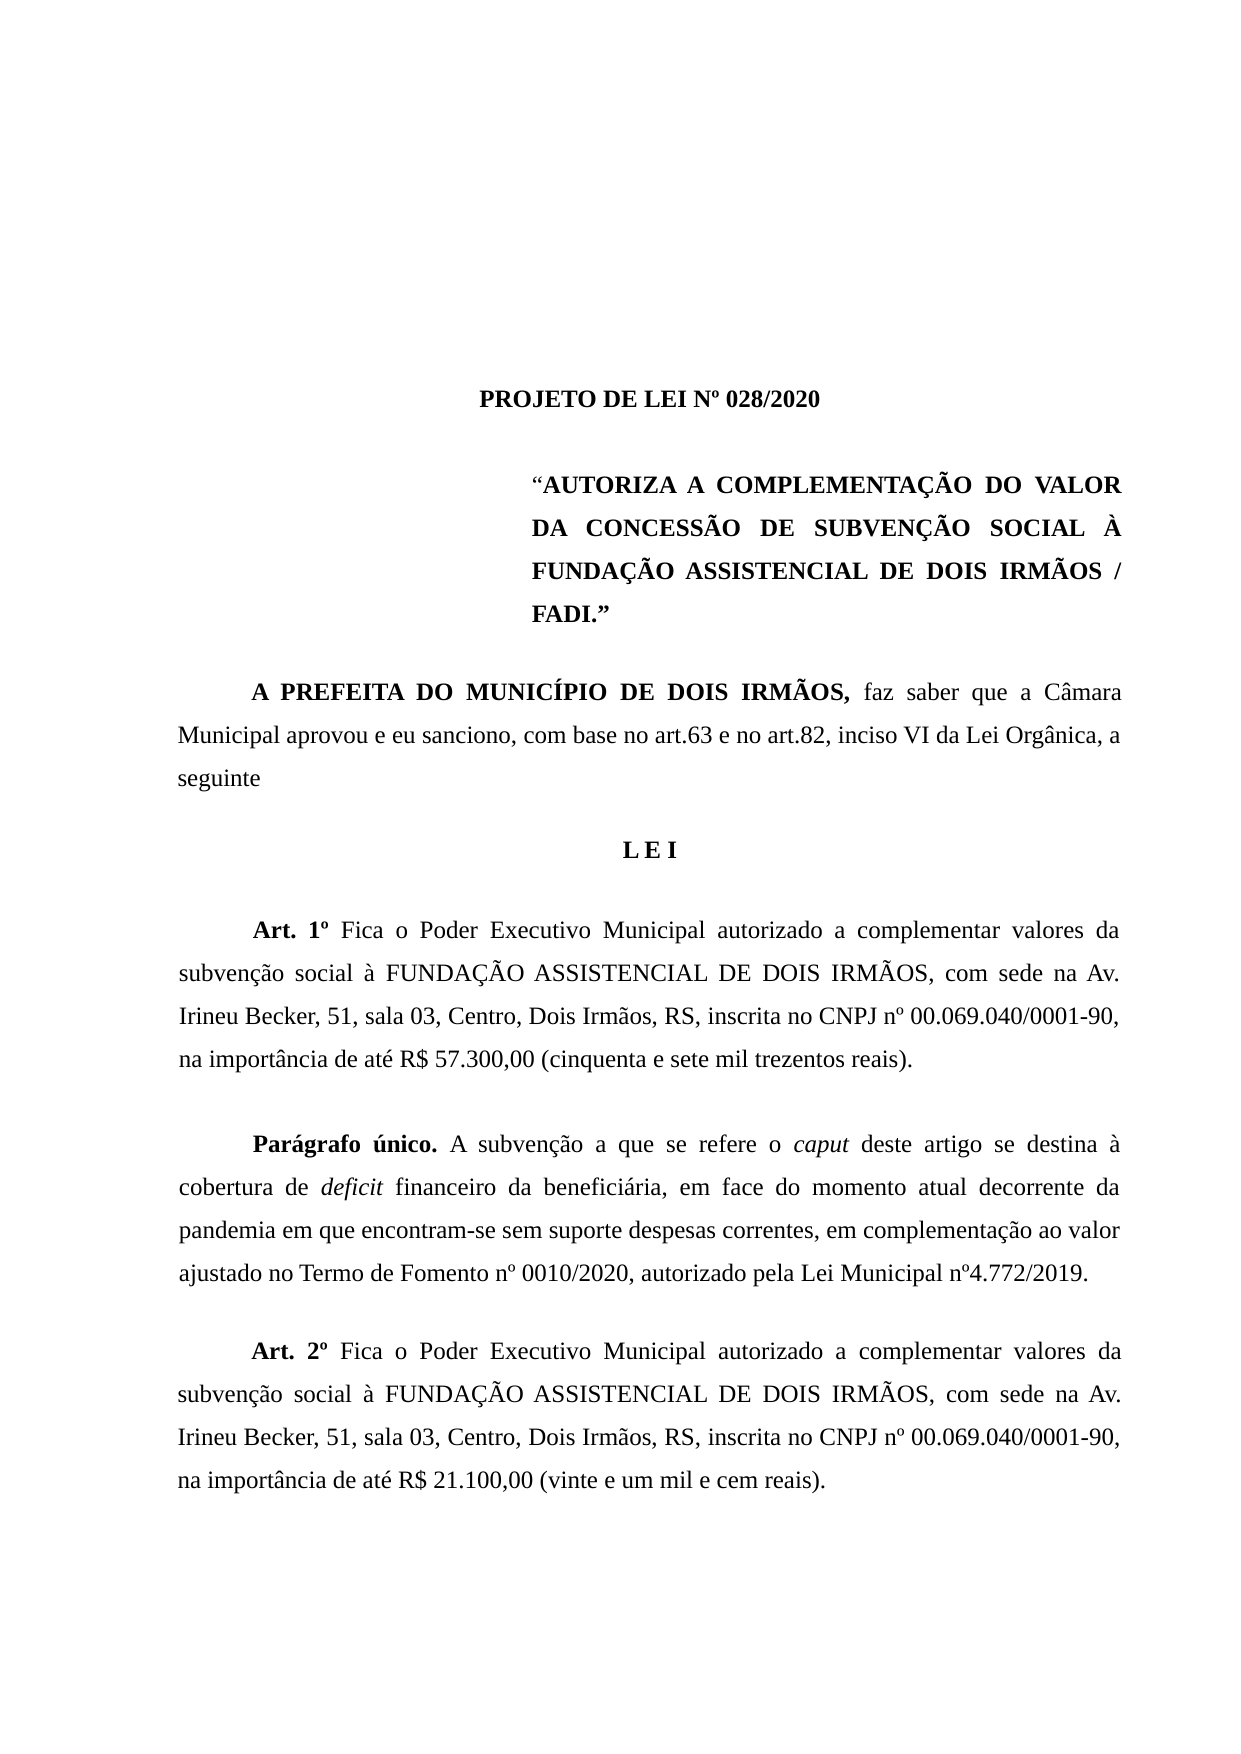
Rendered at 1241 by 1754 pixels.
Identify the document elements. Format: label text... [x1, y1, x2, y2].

text Art. 1º Fica o Poder Executivo Municipal autorizado a complementar valores da subvenção social à FUNDAÇÃO ASSISTENCIAL DE DOIS IRMÃOS, com sede na Av. Irineu Becker, 51, sala 03, Centro, Dois Irmãos, RS, inscrita no CNPJ nº 00.069.040/0001-90, na importância de até R$ 57.300,00 (cinquenta e sete mil trezentos reais). [179, 915, 1121, 1073]
table_header [616, 643, 622, 677]
table_header [622, 643, 633, 677]
table_header [645, 643, 656, 677]
text A PREFEITA DO MUNICÍPIO DE DOIS IRMÃOS, faz saber que a Câmara Municipal aprovou e eu sanciono, com base no art.63 e no art.82, inciso VI da Lei Orgânica, a seguinte [177, 677, 1122, 792]
text Art. 2º Fica o Poder Executivo Municipal autorizado a complementar valores da subvenção social à FUNDAÇÃO ASSISTENCIAL DE DOIS IRMÃOS, com sede na Av. Irineu Becker, 51, sala 03, Centro, Dois Irmãos, RS, inscrita no CNPJ nº 00.069.040/0001-90, na importância de até R$ 21.100,00 (vinte e um mil e cem reais). [177, 1336, 1122, 1494]
table_header [599, 643, 616, 677]
table_header [656, 643, 671, 677]
text PROJETO DE LEI Nº 028/2020 [177, 384, 1122, 413]
text L E I [177, 835, 1122, 864]
text “AUTORIZA A COMPLEMENTAÇÃO DO VALOR DA CONCESSÃO DE SUBVENÇÃO SOCIAL À FUNDAÇÃO ASSISTENCIAL DE DOIS IRMÃOS / FADI.” [532, 470, 1122, 628]
table_header [633, 643, 644, 677]
text Parágrafo único. A subvenção a que se refere o caput deste artigo se destina à cobertura de deficit financeiro da beneficiária, em face do momento atual decorrente da pandemia em que encontram-se sem suporte despesas correntes, em complementação ao valor ajustado no Termo de Fomento nº 0010/2020, autorizado pela Lei Municipal nº4.772/2019. [179, 1129, 1121, 1287]
